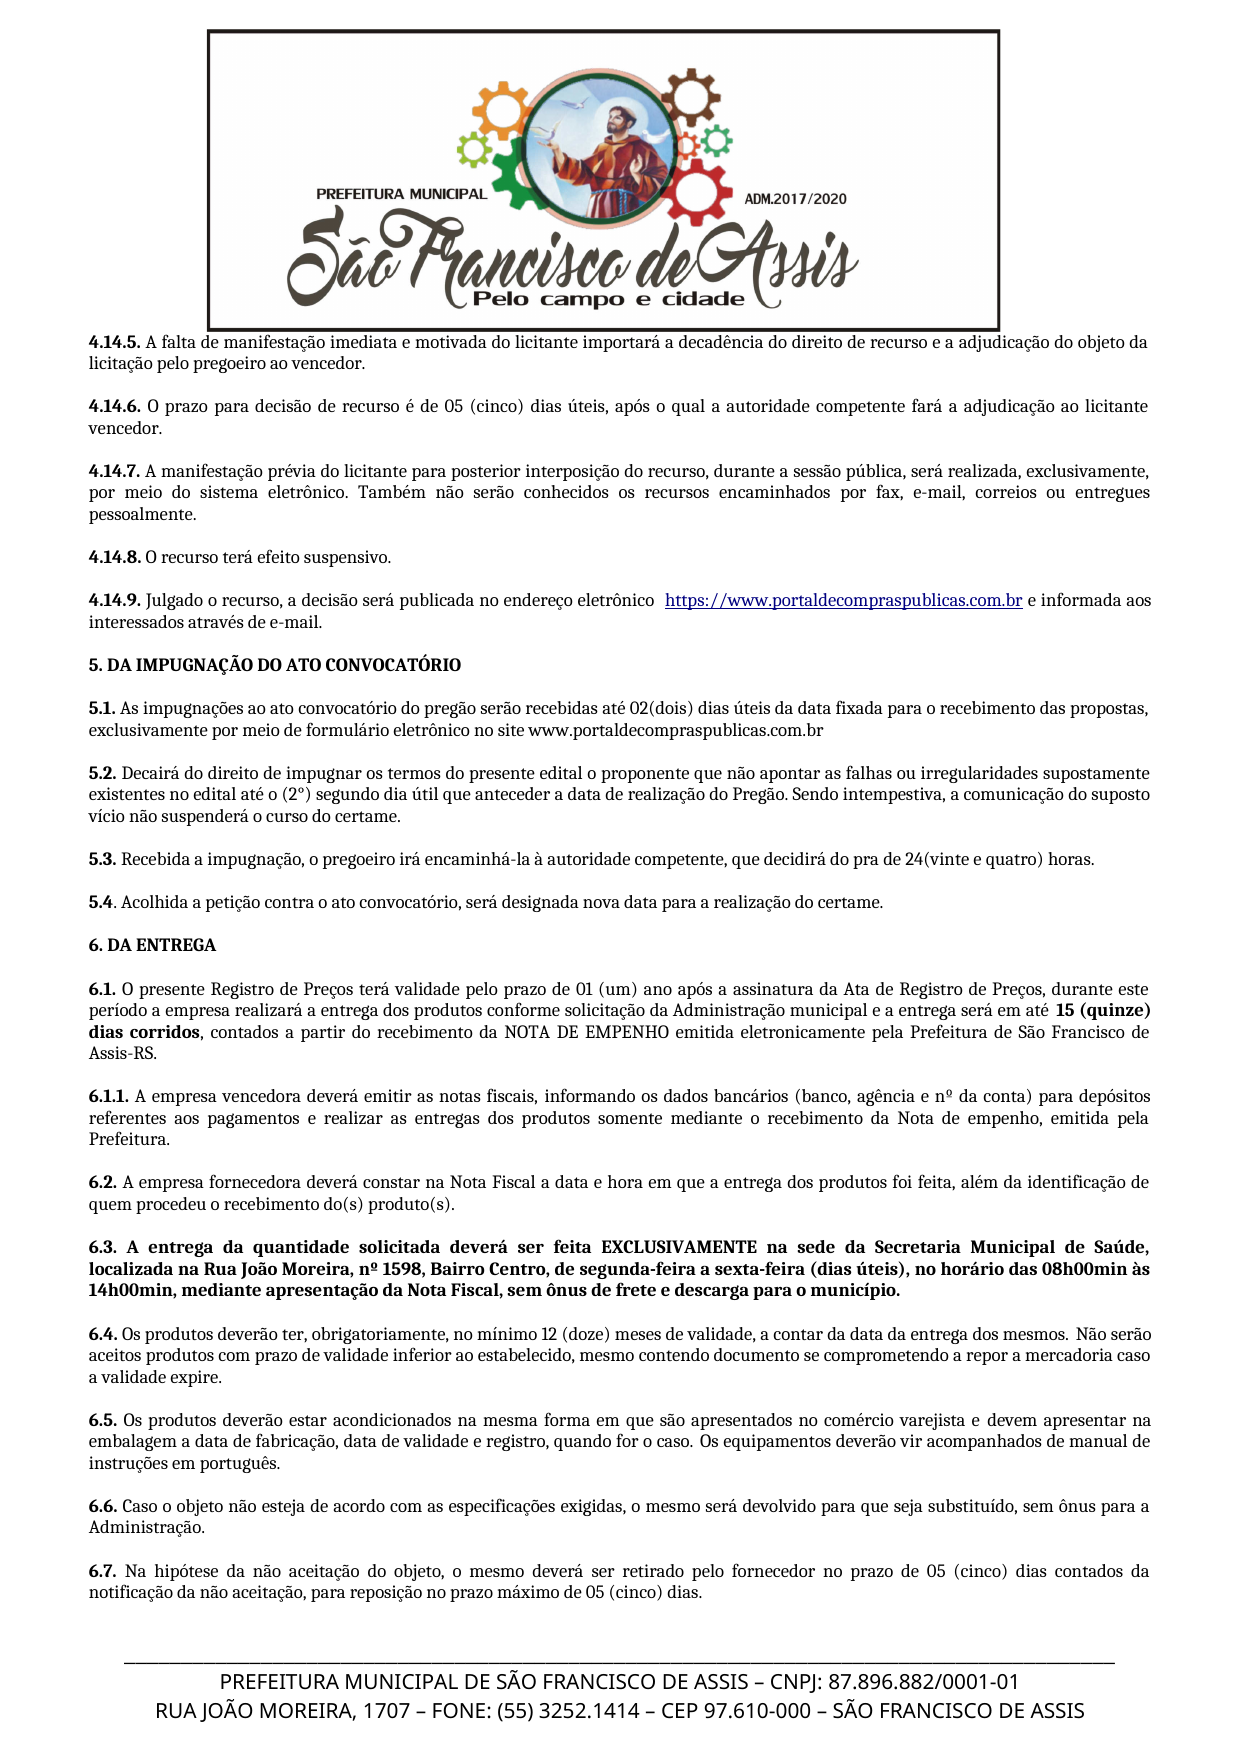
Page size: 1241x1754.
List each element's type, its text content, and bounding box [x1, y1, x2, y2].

text 6.6. Caso o objeto não esteja de acordo com as especificações exigidas, o mesmo será devolvido para que seja substituído, sem ônus para a Administração. [89, 1496, 1152, 1539]
text 6.1.1. A empresa vencedora deverá emitir as notas fiscais, informando os dados bancários (banco, agência e nº da conta) para depósitos referentes aos pagamentos e realizar as entregas dos produtos somente mediante o recebimento da Nota de empenho, emitida pela Prefeitura. [89, 1086, 1152, 1151]
text 4.14.5. A falta de manifestação imediata e motivada do licitante importará a decadência do direito de recurso e a adjudicação do objeto da licitação pelo pregoeiro ao vencedor. [89, 331, 1152, 374]
text 6.4. Os produtos deverão ter, obrigatoriamente, no mínimo 12 (doze) meses de validade, a contar da data da entrega dos mesmos. Não serão aceitos produtos com prazo de validade inferior ao estabelecido, mesmo contendo documento se comprometendo a repor a mercadoria caso a validade expire. [89, 1323, 1152, 1388]
text 6.1. O presente Registro de Preços terá validade pelo prazo de 01 (um) ano após a assinatura da Ata de Registro de Preços, durante este período a empresa realizará a entrega dos produtos conforme solicitação da Administração municipal e a entrega será em até 15 (quinze) dias corridos, contados a partir do recebimento da NOTA DE EMPENHO emitida eletronicamente pela Prefeitura de São Francisco de Assis-RS. [89, 978, 1152, 1064]
text 6.2. A empresa fornecedora deverá constar na Nota Fiscal a data e hora em que a entrega dos produtos foi feita, além da identificação de quem procedeu o recebimento do(s) produto(s). [89, 1172, 1152, 1215]
text 6.7. Na hipótese da não aceitação do objeto, o mesmo deverá ser retirado pelo fornecedor no prazo de 05 (cinco) dias contados da notificação da não aceitação, para reposição no prazo máximo de 05 (cinco) dias. [89, 1560, 1152, 1603]
text 6.3. A entrega da quantidade solicitada deverá ser feita EXCLUSIVAMENTE na sede da Secretaria Municipal de Saúde, localizada na Rua João Moreira, nº 1598, Bairro Centro, de segunda-feira a sexta-feira (dias úteis), no horário das 08h00min às 14h00min, mediante apresentação da Nota Fiscal, sem ônus de frete e descarga para o município. [89, 1237, 1152, 1301]
text 6. DA ENTREGA [89, 935, 1152, 956]
text 5.1. As impugnações ao ato convocatório do pregão serão recebidas até 02(dois) dias úteis da data fixada para o recebimento das propostas, exclusivamente por meio de formulário eletrônico no site www.portaldecompraspublicas.com.br [89, 698, 1152, 741]
text 5.2. Decairá do direito de impugnar os termos do presente edital o proponente que não apontar as falhas ou irregularidades supostamente existentes no edital até o (2°) segundo dia útil que anteceder a data de realização do Pregão. Sendo intempestiva, a comunicação do suposto vício não suspenderá o curso do certame. [89, 762, 1152, 827]
text 4.14.9. Julgado o recurso, a decisão será publicada no endereço eletrônico https://www.portaldecompraspublicas.com.br e informada aos interessados através de e-mail. [89, 590, 1152, 633]
text 5. DA IMPUGNAÇÃO DO ATO CONVOCATÓRIO [89, 654, 1152, 676]
text 4.14.6. O prazo para decisão de recurso é de 05 (cinco) dias úteis, após o qual a autoridade competente fará a adjudicação ao licitante vencedor. [89, 396, 1152, 439]
text 6.5. Os produtos deverão estar acondicionados na mesma forma em que são apresentados no comércio varejista e devem apresentar na embalagem a data de fabricação, data de validade e registro, quando for o caso. Os equipamentos deverão vir acompanhados de manual de instruções em português. [89, 1409, 1152, 1474]
text 4.14.7. A manifestação prévia do licitante para posterior interposição do recurso, durante a sessão pública, será realizada, exclusivamente, por meio do sistema eletrônico. Também não serão conhecidos os recursos encaminhados por fax, e-mail, correios ou entregues pessoalmente. [89, 461, 1152, 525]
text 5.3. Recebida a impugnação, o pregoeiro irá encaminhá-la à autoridade competente, que decidirá do pra de 24(vinte e quatro) horas. [89, 849, 1152, 870]
text 4.14.8. O recurso terá efeito suspensivo. [89, 547, 1152, 568]
text 5.4. Acolhida a petição contra o ato convocatório, será designada nova data para a realização do certame. [89, 892, 1152, 913]
